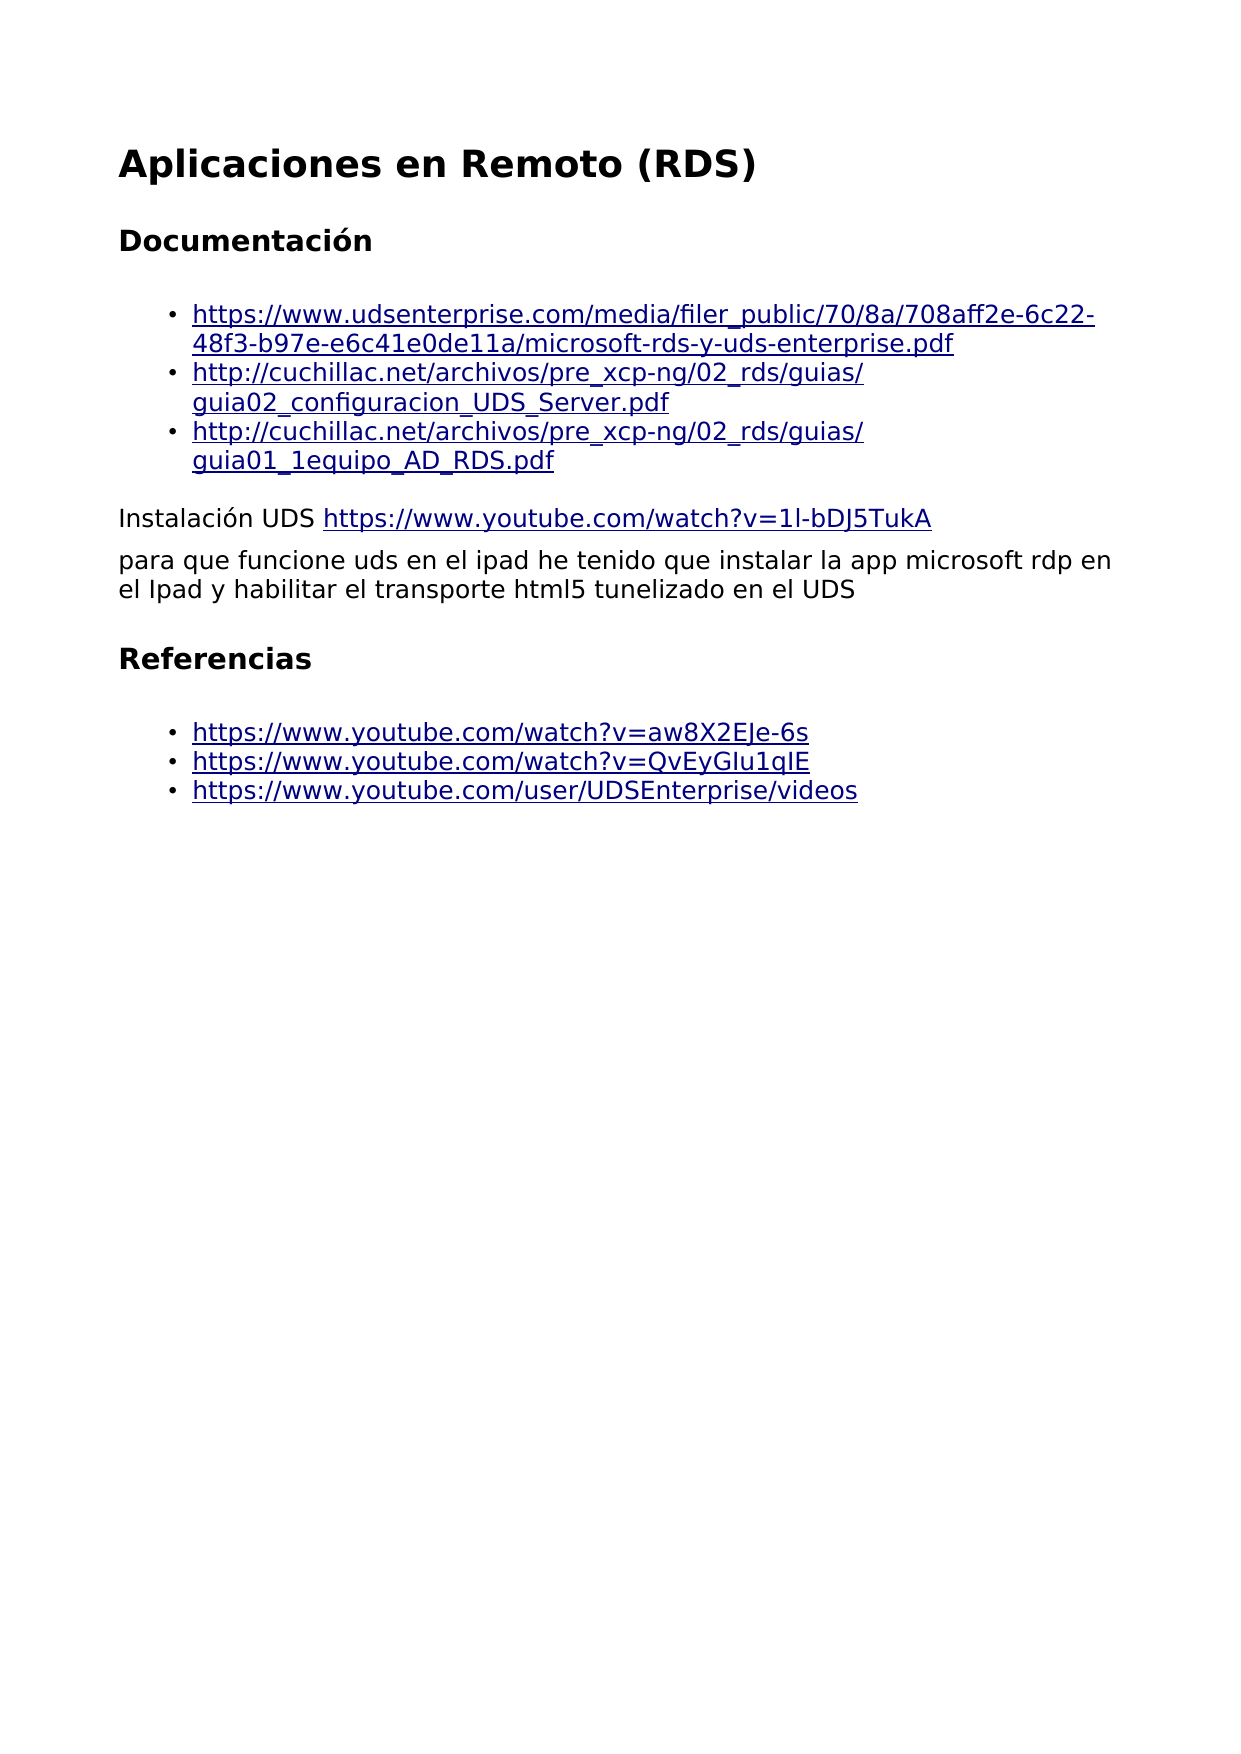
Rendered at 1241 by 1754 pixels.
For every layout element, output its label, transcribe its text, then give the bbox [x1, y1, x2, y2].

subtitle Aplicaciones en Remoto (RDS) [118, 143, 1122, 187]
subtitle Referencias [118, 642, 1122, 676]
list http://cuchillac.net/archivos/pre_xcp-ng/02_rds/guias/guia01_1equipo_AD_RDS.pdf [177, 417, 1122, 475]
text para que funcione uds en el ipad he tenido que instalar la app microsoft rdp en el Ipad y habilitar el transporte html5 tunelizado en el UDS [118, 546, 1122, 605]
list https://www.youtube.com/watch?v=QvEyGIu1qIE [177, 747, 1122, 776]
list https://www.youtube.com/watch?v=aw8X2EJe-6s [177, 718, 1122, 747]
text Instalación UDS https://www.youtube.com/watch?v=1l-bDJ5TukA [118, 505, 1122, 534]
list http://cuchillac.net/archivos/pre_xcp-ng/02_rds/guias/guia02_configuracion_UDS_Server.pdf [177, 358, 1122, 417]
subtitle Documentación [118, 224, 1122, 258]
list https://www.youtube.com/user/UDSEnterprise/videos [177, 776, 1122, 806]
list https://www.udsenterprise.com/media/filer_public/70/8a/708aff2e-6c22-48f3-b97e-e6c41e0de11a/microsoft-rds-y-uds-enterprise.pdf [177, 300, 1122, 358]
